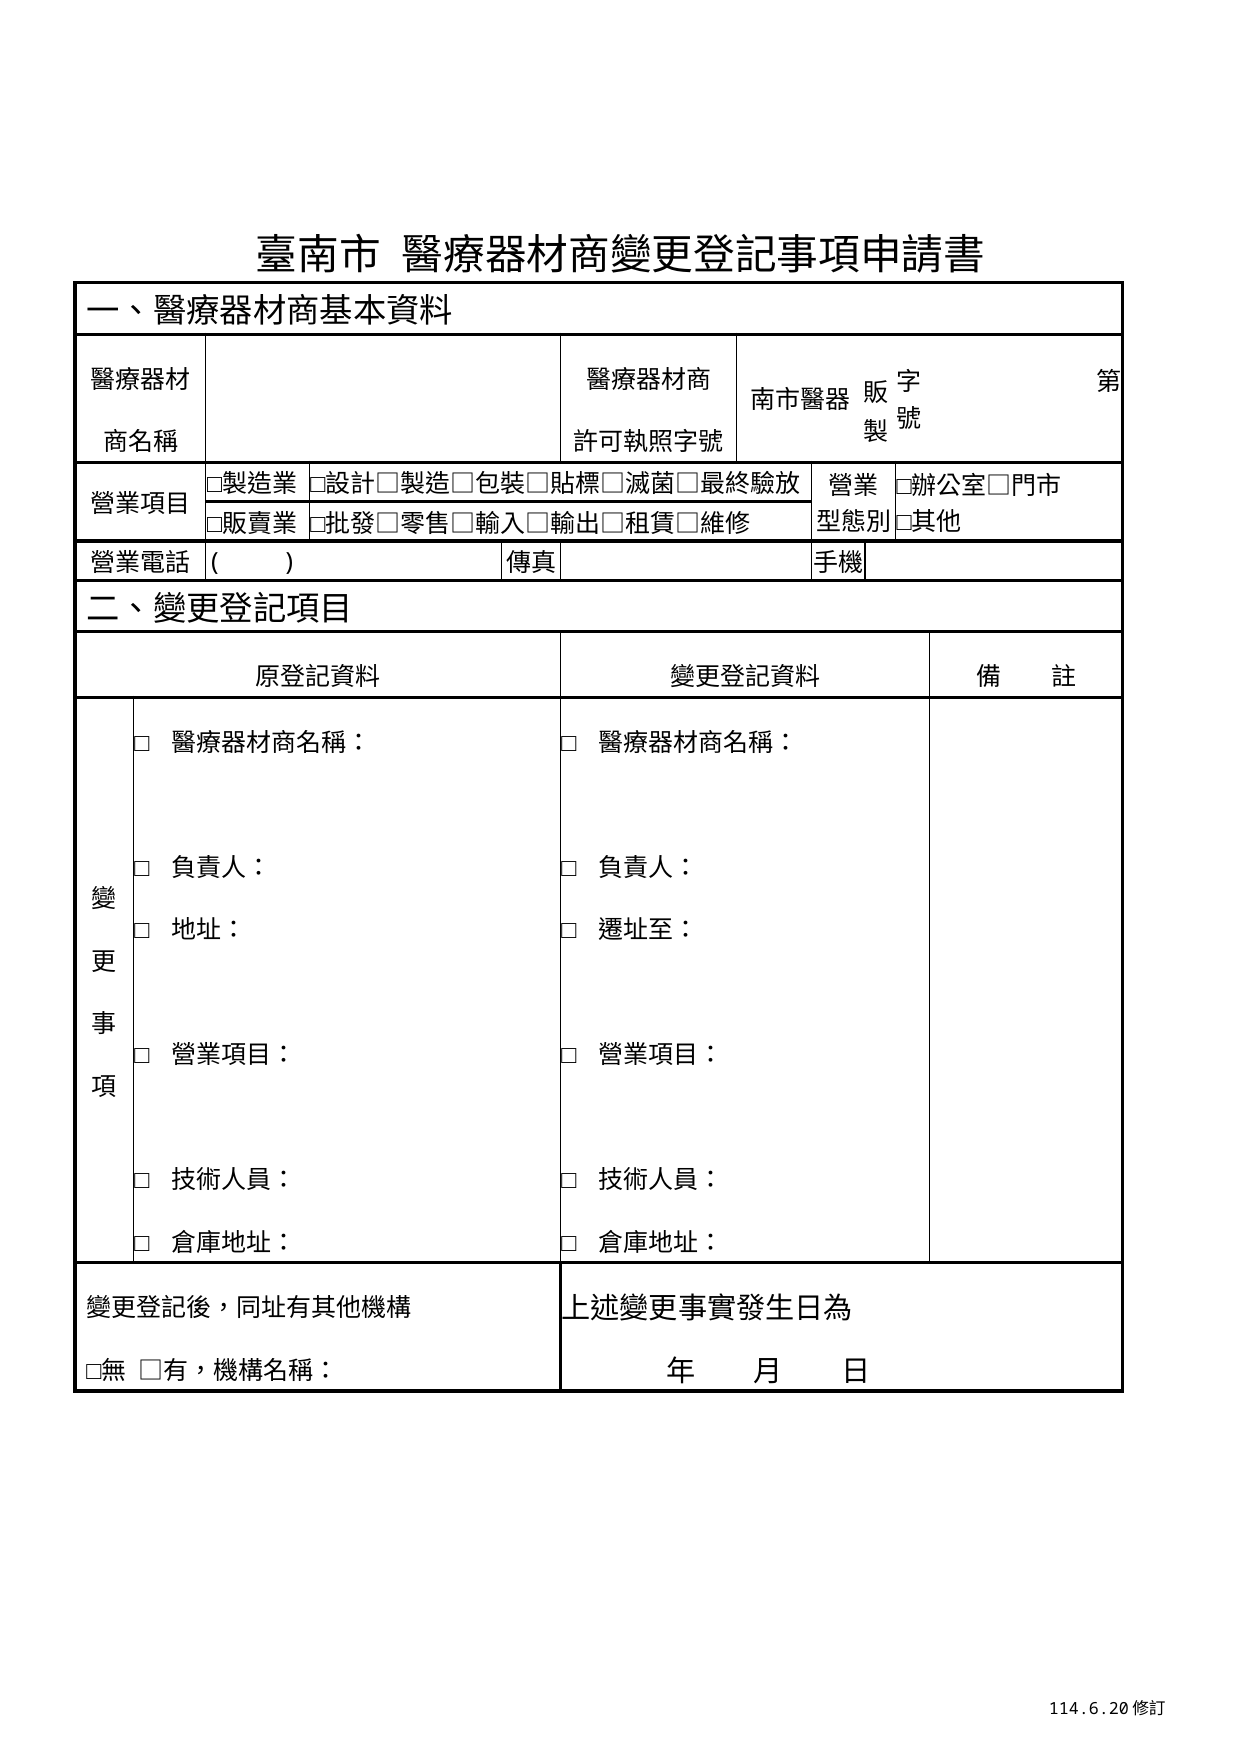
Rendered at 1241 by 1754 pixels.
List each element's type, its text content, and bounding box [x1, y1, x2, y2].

table_cell 醫療器材商名稱： 負責人： 遷址至： 營業項目： 技術人員： 倉庫地址： [561, 699, 929, 1261]
table_cell 變更登記資料 [561, 633, 929, 696]
table_cell [561, 543, 811, 579]
table_cell 醫療器材商 許可執照字號 [561, 336, 736, 461]
text 臺南市 醫療器材商變更登記事項申請書 [75, 221, 1165, 281]
table_cell □設計□製造□包裝□貼標□滅菌□最終驗放 [310, 464, 811, 500]
table_cell 原登記資料 [77, 633, 560, 696]
table_cell 變 更 事 項 [77, 699, 133, 1261]
table_cell □辦公室□門市 □其他 [896, 464, 1121, 539]
table_cell 變更登記後，同址有其他機構 □無 □有，機構名稱： [77, 1264, 559, 1389]
table_cell 二、變更登記項目 [77, 582, 1121, 630]
table_cell 手機 [812, 543, 864, 579]
table_cell [206, 336, 560, 461]
table_cell 上述變更事實發生日為 年 月 日 [562, 1264, 1121, 1389]
table_cell 備 註 [930, 633, 1121, 696]
table_cell 醫療器材商名稱 [77, 336, 205, 461]
table_cell [930, 699, 1121, 1261]
table_cell □批發□零售□輸入□輸出□租賃□維修 [310, 503, 811, 539]
table_cell ( ) [206, 543, 501, 579]
table_header 一、醫療器材商基本資料 [77, 284, 1121, 332]
table_cell 醫療器材商名稱： 負責人： 地址： 營業項目： 技術人員： 倉庫地址： [134, 699, 560, 1261]
table_cell 傳真 [502, 543, 560, 579]
table_cell 營業 型態別 [812, 464, 895, 539]
table_cell □製造業 [206, 464, 309, 500]
table_cell 字第 號 [895, 336, 1121, 461]
table_cell [866, 543, 1121, 579]
table_cell 營業電話 [77, 543, 205, 579]
table_cell 南市醫器 [737, 336, 862, 461]
table_cell 營業項目 [77, 464, 205, 539]
table_cell □販賣業 [206, 503, 309, 539]
table_cell 販 製 [862, 336, 895, 461]
